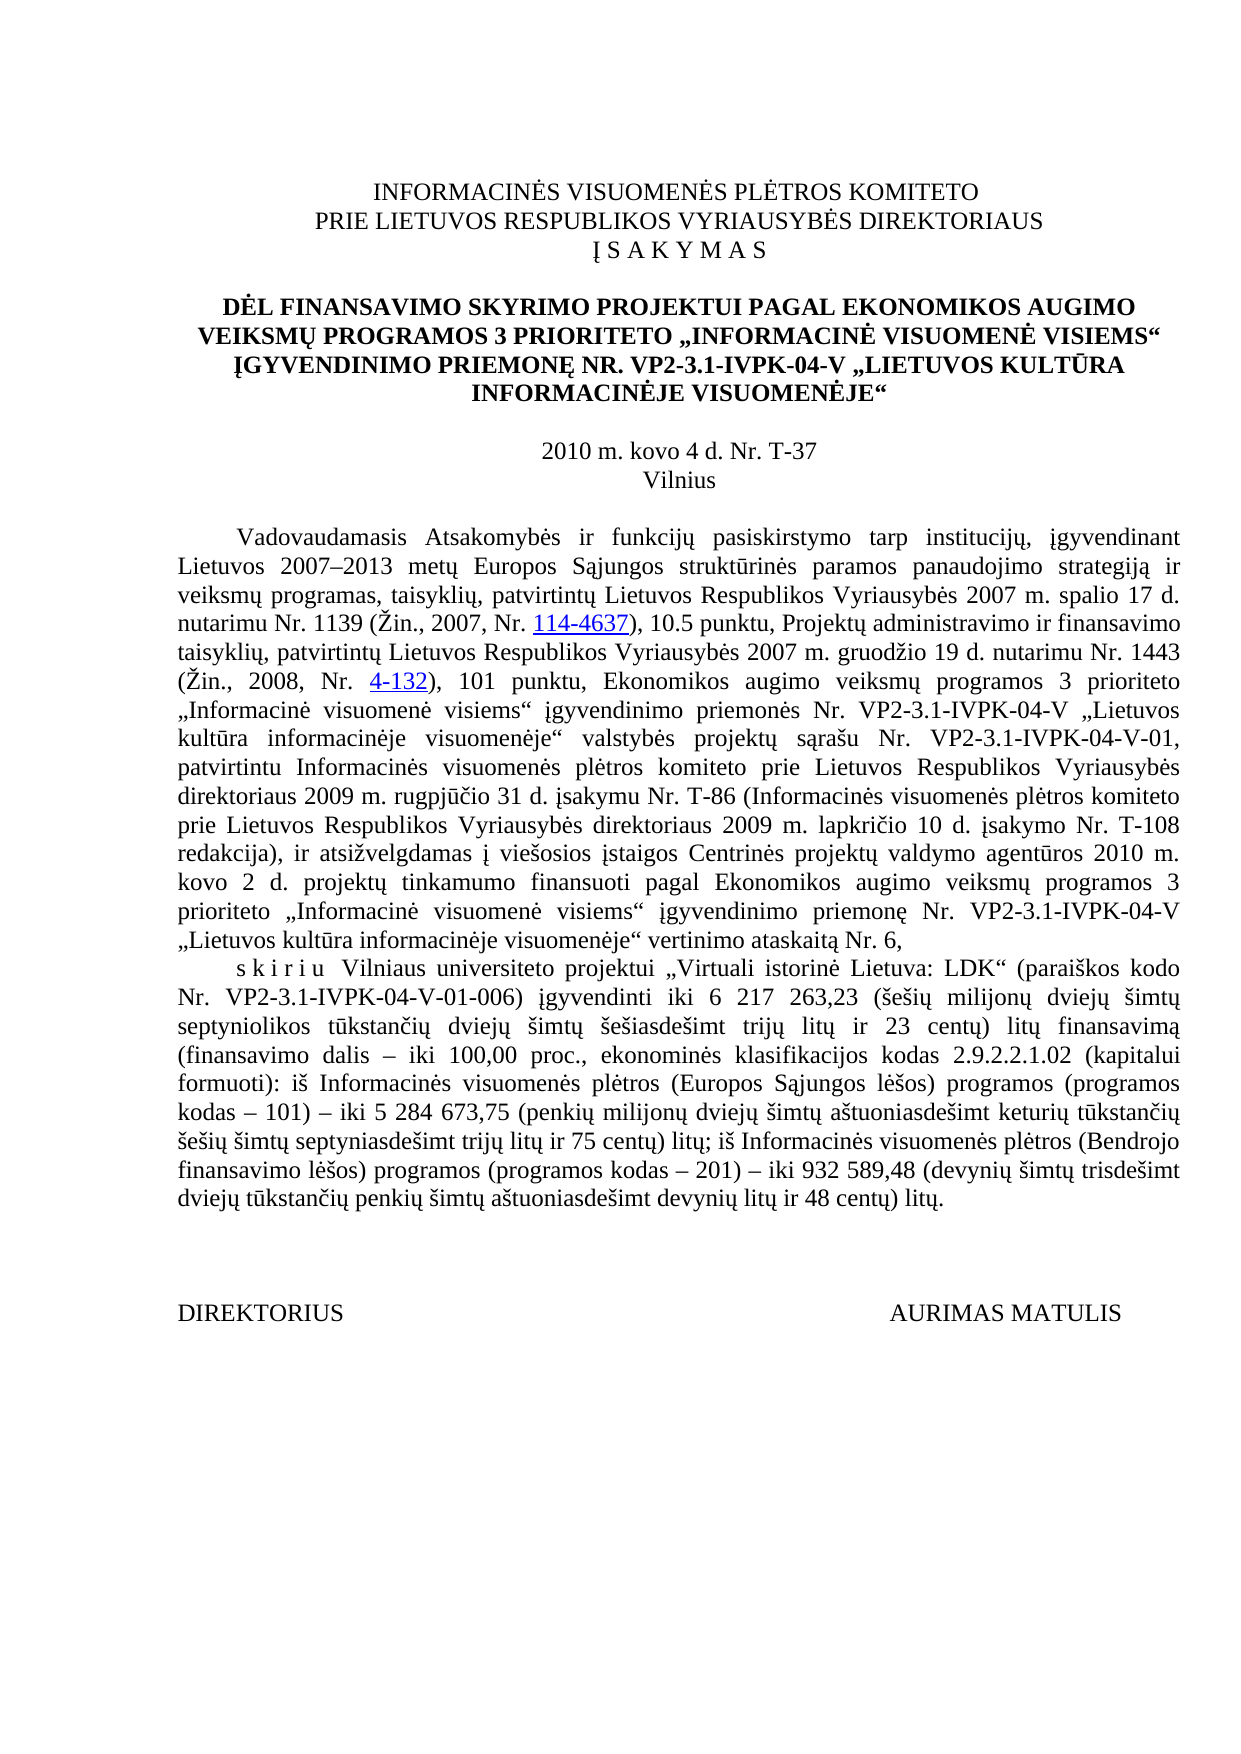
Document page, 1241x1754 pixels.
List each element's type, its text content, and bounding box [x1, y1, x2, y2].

text DĖL FINANSAVIMO SKYRIMO PROJEKTUI PAGAL EKONOMIKOS AUGIMO VEIKSMŲ PROGRAMOS 3 PRIORITETO „INFORMACINĖ VISUOMENĖ VISIEMS“ ĮGYVENDINIMO PRIEMONĘ NR. VP2-3.1-IVPK-04-V „LIETUVOS KULTŪRA INFORMACINĖJE VISUOMENĖJE“ [177, 292, 1181, 407]
text skiriu Vilniaus universiteto projektui „Virtuali istorinė Lietuva: LDK“ (paraiškos kodo Nr. VP2-3.1-IVPK-04-V-01-006) įgyvendinti iki 6 217 263,23 (šešių milijonų dviejų šimtų septyniolikos tūkstančių dviejų šimtų šešiasdešimt trijų litų ir 23 centų) litų finansavimą (finansavimo dalis – iki 100,00 proc., ekonominės klasifikacijos kodas 2.9.2.2.1.02 (kapitalui formuoti): iš Informacinės visuomenės plėtros (Europos Sąjungos lėšos) programos (programos kodas – 101) – iki 5 284 673,75 (penkių milijonų dviejų šimtų aštuoniasdešimt keturių tūkstančių šešių šimtų septyniasdešimt trijų litų ir 75 centų) litų; iš Informacinės visuomenės plėtros (Bendrojo finansavimo lėšos) programos (programos kodas – 201) – iki 932 589,48 (devynių šimtų trisdešimt dviejų tūkstančių penkių šimtų aštuoniasdešimt devynių litų ir 48 centų) litų. [177, 953, 1181, 1212]
text 2010 m. kovo 4 d. Nr. T-37 [177, 436, 1181, 465]
text ĮSAKYMAS [177, 235, 1181, 263]
text Vilnius [177, 465, 1181, 493]
text Vadovaudamasis Atsakomybės ir funkcijų pasiskirstymo tarp institucijų, įgyvendinant Lietuvos 2007–2013 metų Europos Sąjungos struktūrinės paramos panaudojimo strategiją ir veiksmų programas, taisyklių, patvirtintų Lietuvos Respublikos Vyriausybės 2007 m. spalio 17 d. nutarimu Nr. 1139 (Žin., 2007, Nr. 114-4637), 10.5 punktu, Projektų administravimo ir finansavimo taisyklių, patvirtintų Lietuvos Respublikos Vyriausybės 2007 m. gruodžio 19 d. nutarimu Nr. 1443 (Žin., 2008, Nr. 4-132), 101 punktu, Ekonomikos augimo veiksmų programos 3 prioriteto „Informacinė visuomenė visiems“ įgyvendinimo priemonės Nr. VP2-3.1-IVPK-04-V „Lietuvos kultūra informacinėje visuomenėje“ valstybės projektų sąrašu Nr. VP2-3.1-IVPK-04-V-01, patvirtintu Informacinės visuomenės plėtros komiteto prie Lietuvos Respublikos Vyriausybės direktoriaus 2009 m. rugpjūčio 31 d. įsakymu Nr. T-86 (Informacinės visuomenės plėtros komiteto prie Lietuvos Respublikos Vyriausybės direktoriaus 2009 m. lapkričio 10 d. įsakymo Nr. T-108 redakcija), ir atsižvelgdamas į viešosios įstaigos Centrinės projektų valdymo agentūros 2010 m. kovo 2 d. projektų tinkamumo finansuoti pagal Ekonomikos augimo veiksmų programos 3 prioriteto „Informacinė visuomenė visiems“ įgyvendinimo priemonę Nr. VP2-3.1-IVPK-04-V „Lietuvos kultūra informacinėje visuomenėje“ vertinimo ataskaitą Nr. 6, [177, 522, 1181, 953]
text PRIE LIETUVOS RESPUBLIKOS VYRIAUSYBĖS DIREKTORIAUS [177, 206, 1181, 235]
text INFORMACINĖS VISUOMENĖS PLĖTROS KOMITETO [177, 177, 1181, 206]
text Direktorius Aurimas Matulis [177, 1298, 1181, 1327]
